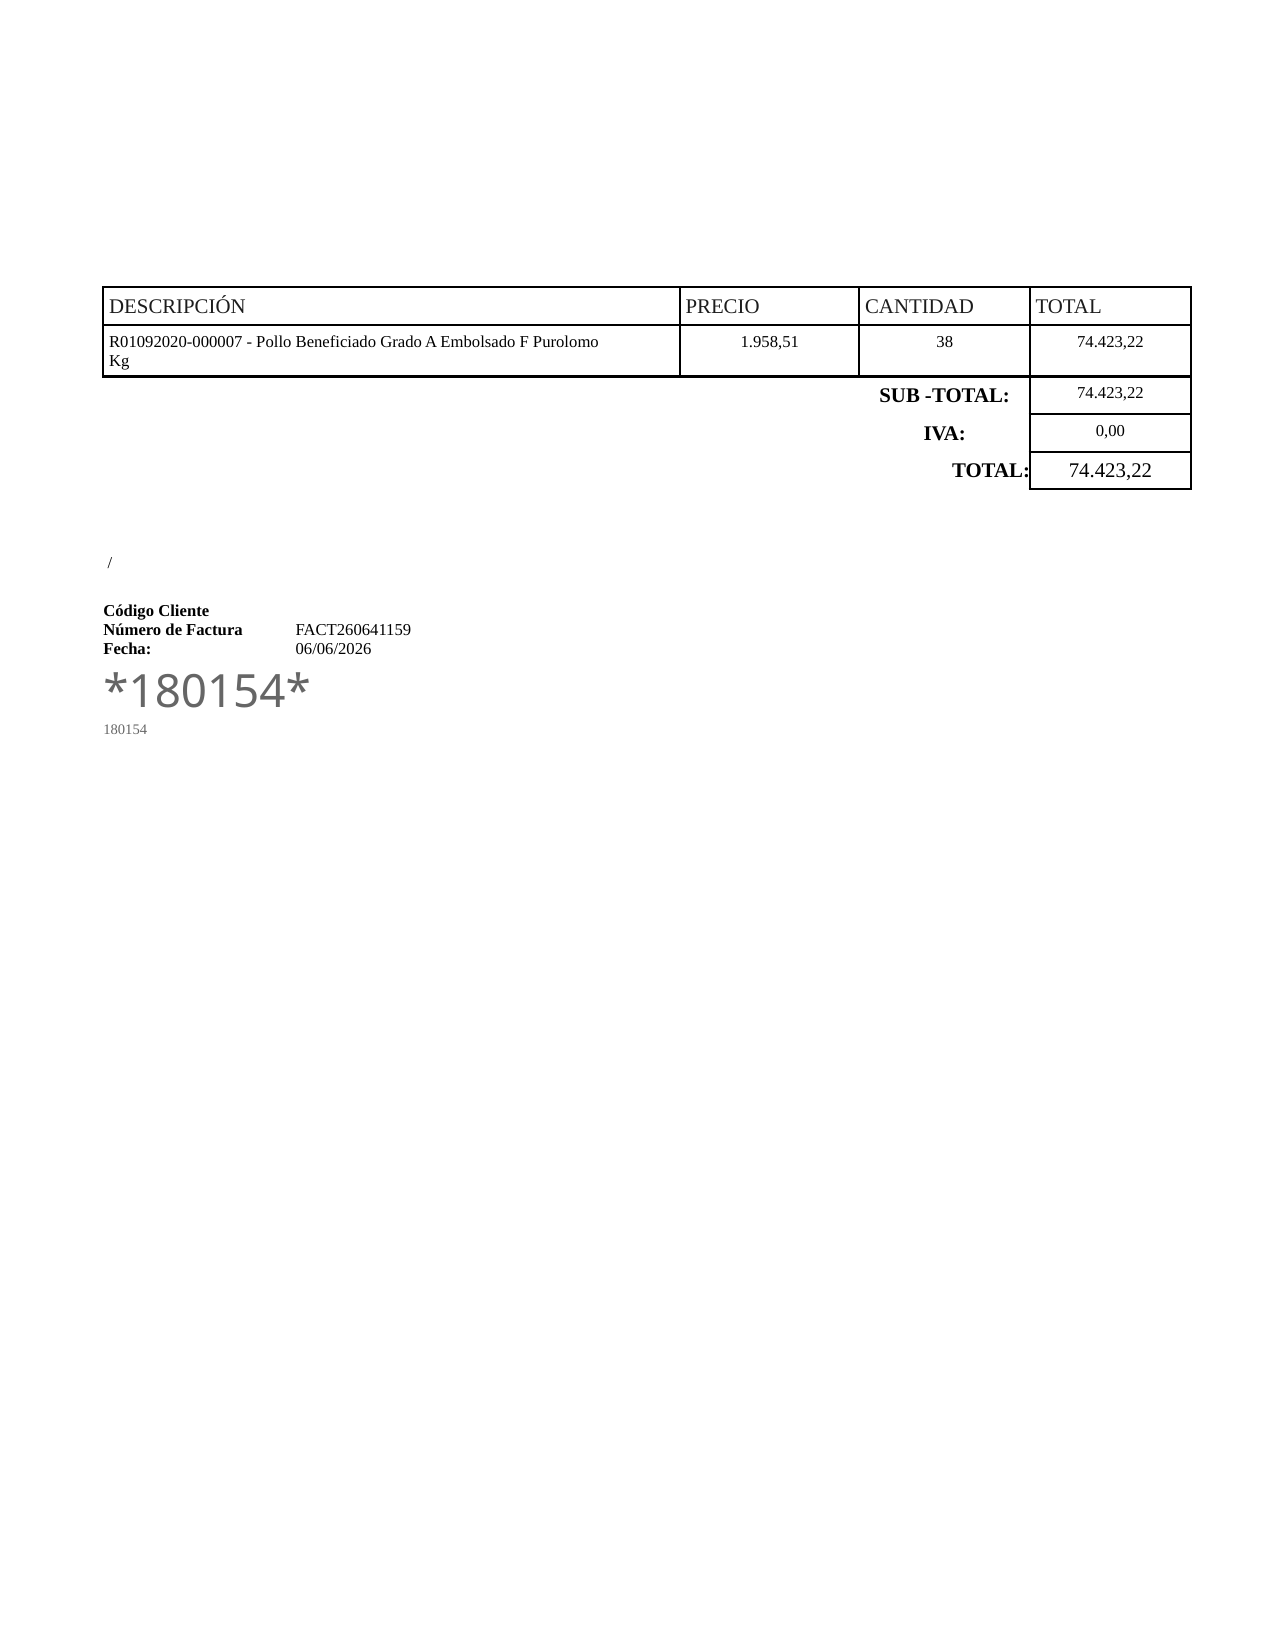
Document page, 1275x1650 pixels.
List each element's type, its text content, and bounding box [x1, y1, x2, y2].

table_cell Número de Factura [103, 620, 295, 639]
table_cell [103, 514, 858, 533]
table_header [103, 490, 858, 514]
table_header PRECIO [681, 288, 858, 323]
text 180154 [103, 721, 1137, 737]
table_cell TOTAL: [859, 451, 1029, 488]
table_cell SUB -TOTAL: [859, 378, 1029, 413]
table_cell 74.423,22 [1031, 378, 1190, 413]
table_header CANTIDAD [860, 288, 1029, 323]
table_header TOTAL [1031, 288, 1190, 323]
table_cell 1.958,51 [681, 326, 858, 375]
table_cell 0,00 [1031, 415, 1190, 451]
table_cell [103, 378, 859, 488]
table_header DESCRIPCIÓN [104, 288, 679, 323]
table_cell 06/06/2026 [295, 639, 517, 658]
text *180154* [103, 658, 1137, 721]
table_header Código Cliente [103, 601, 295, 620]
table_cell 38 [860, 326, 1029, 375]
table_cell 74.423,22 [1031, 326, 1190, 375]
table_cell [103, 534, 858, 553]
table_header [295, 601, 517, 620]
table_cell Fecha: [103, 639, 295, 658]
table_cell R01092020-000007 - Pollo Beneficiado Grado A Embolsado F Purolomo Kg [104, 326, 679, 375]
table_cell IVA: [859, 413, 1029, 451]
table_cell FACT260641159 [295, 620, 517, 639]
table_cell / [103, 553, 858, 572]
table_cell 74.423,22 [1031, 453, 1190, 488]
